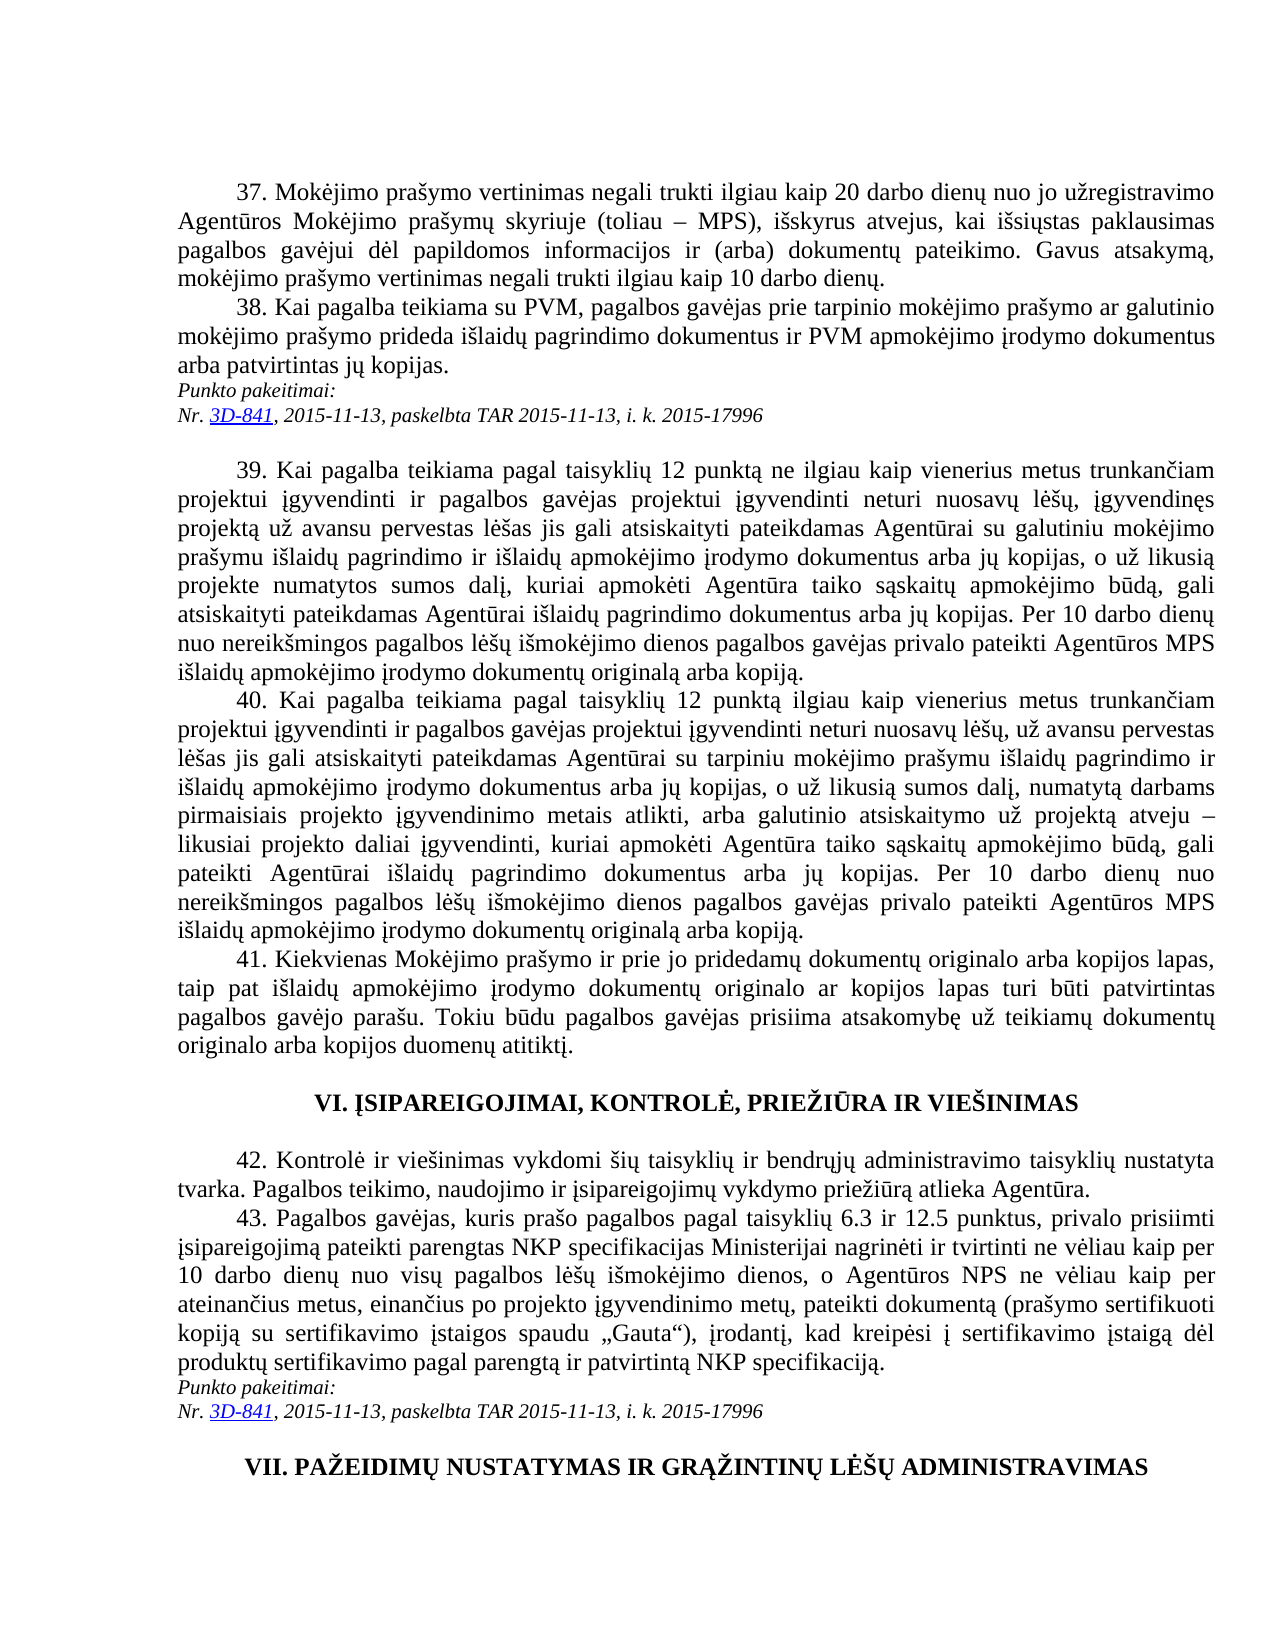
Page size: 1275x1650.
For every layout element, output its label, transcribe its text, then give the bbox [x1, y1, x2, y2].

text 38. Kai pagalba teikiama su PVM, pagalbos gavėjas prie tarpinio mokėjimo prašymo ar galutinio mokėjimo prašymo prideda išlaidų pagrindimo dokumentus ir PVM apmokėjimo įrodymo dokumentus arba patvirtintas jų kopijas. [177, 292, 1216, 378]
text 43. Pagalbos gavėjas, kuris prašo pagalbos pagal taisyklių 6.3 ir 12.5 punktus, privalo prisiimti įsipareigojimą pateikti parengtas NKP specifikacijas Ministerijai nagrinėti ir tvirtinti ne vėliau kaip per 10 darbo dienų nuo visų pagalbos lėšų išmokėjimo dienos, o Agentūros NPS ne vėliau kaip per ateinančius metus, einančius po projekto įgyvendinimo metų, pateikti dokumentą (prašymo sertifikuoti kopiją su sertifikavimo įstaigos spaudu „Gauta“), įrodantį, kad kreipėsi į sertifikavimo įstaigą dėl produktų sertifikavimo pagal parengtą ir patvirtintą NKP specifikaciją. [177, 1203, 1216, 1375]
text VII. PAŽEIDIMŲ NUSTATYMAS IR GRĄŽINTINŲ LĖŠŲ ADMINISTRAVIMAS [177, 1452, 1216, 1481]
text Punkto pakeitimai: [177, 378, 1216, 402]
text 40. Kai pagalba teikiama pagal taisyklių 12 punktą ilgiau kaip vienerius metus trunkančiam projektui įgyvendinti ir pagalbos gavėjas projektui įgyvendinti neturi nuosavų lėšų, už avansu pervestas lėšas jis gali atsiskaityti pateikdamas Agentūrai su tarpiniu mokėjimo prašymu išlaidų pagrindimo ir išlaidų apmokėjimo įrodymo dokumentus arba jų kopijas, o už likusią sumos dalį, numatytą darbams pirmaisiais projekto įgyvendinimo metais atlikti, arba galutinio atsiskaitymo už projektą atveju – likusiai projekto daliai įgyvendinti, kuriai apmokėti Agentūra taiko sąskaitų apmokėjimo būdą, gali pateikti Agentūrai išlaidų pagrindimo dokumentus arba jų kopijas. Per 10 darbo dienų nuo nereikšmingos pagalbos lėšų išmokėjimo dienos pagalbos gavėjas privalo pateikti Agentūros MPS išlaidų apmokėjimo įrodymo dokumentų originalą arba kopiją. [177, 685, 1216, 944]
text Nr. 3D-841, 2015-11-13, paskelbta TAR 2015-11-13, i. k. 2015-17996 [177, 402, 1216, 427]
text 39. Kai pagalba teikiama pagal taisyklių 12 punktą ne ilgiau kaip vienerius metus trunkančiam projektui įgyvendinti ir pagalbos gavėjas projektui įgyvendinti neturi nuosavų lėšų, įgyvendinęs projektą už avansu pervestas lėšas jis gali atsiskaityti pateikdamas Agentūrai su galutiniu mokėjimo prašymu išlaidų pagrindimo ir išlaidų apmokėjimo įrodymo dokumentus arba jų kopijas, o už likusią projekte numatytos sumos dalį, kuriai apmokėti Agentūra taiko sąskaitų apmokėjimo būdą, gali atsiskaityti pateikdamas Agentūrai išlaidų pagrindimo dokumentus arba jų kopijas. Per 10 darbo dienų nuo nereikšmingos pagalbos lėšų išmokėjimo dienos pagalbos gavėjas privalo pateikti Agentūros MPS išlaidų apmokėjimo įrodymo dokumentų originalą arba kopiją. [177, 455, 1216, 685]
text 41. Kiekvienas Mokėjimo prašymo ir prie jo pridedamų dokumentų originalo arba kopijos lapas, taip pat išlaidų apmokėjimo įrodymo dokumentų originalo ar kopijos lapas turi būti patvirtintas pagalbos gavėjo parašu. Tokiu būdu pagalbos gavėjas prisiima atsakomybę už teikiamų dokumentų originalo arba kopijos duomenų atitiktį. [177, 944, 1216, 1059]
text 42. Kontrolė ir viešinimas vykdomi šių taisyklių ir bendrųjų administravimo taisyklių nustatyta tvarka. Pagalbos teikimo, naudojimo ir įsipareigojimų vykdymo priežiūrą atlieka Agentūra. [177, 1145, 1216, 1203]
text Punkto pakeitimai: [177, 1375, 1216, 1399]
text 37. Mokėjimo prašymo vertinimas negali trukti ilgiau kaip 20 darbo dienų nuo jo užregistravimo Agentūros Mokėjimo prašymų skyriuje (toliau – MPS), išskyrus atvejus, kai išsiųstas paklausimas pagalbos gavėjui dėl papildomos informacijos ir (arba) dokumentų pateikimo. Gavus atsakymą, mokėjimo prašymo vertinimas negali trukti ilgiau kaip 10 darbo dienų. [177, 177, 1216, 292]
text Nr. 3D-841, 2015-11-13, paskelbta TAR 2015-11-13, i. k. 2015-17996 [177, 1399, 1216, 1423]
text VI. ĮSIPAREIGOJIMAI, KONTROLĖ, PRIEŽIŪRA IR VIEŠINIMAS [177, 1088, 1216, 1117]
